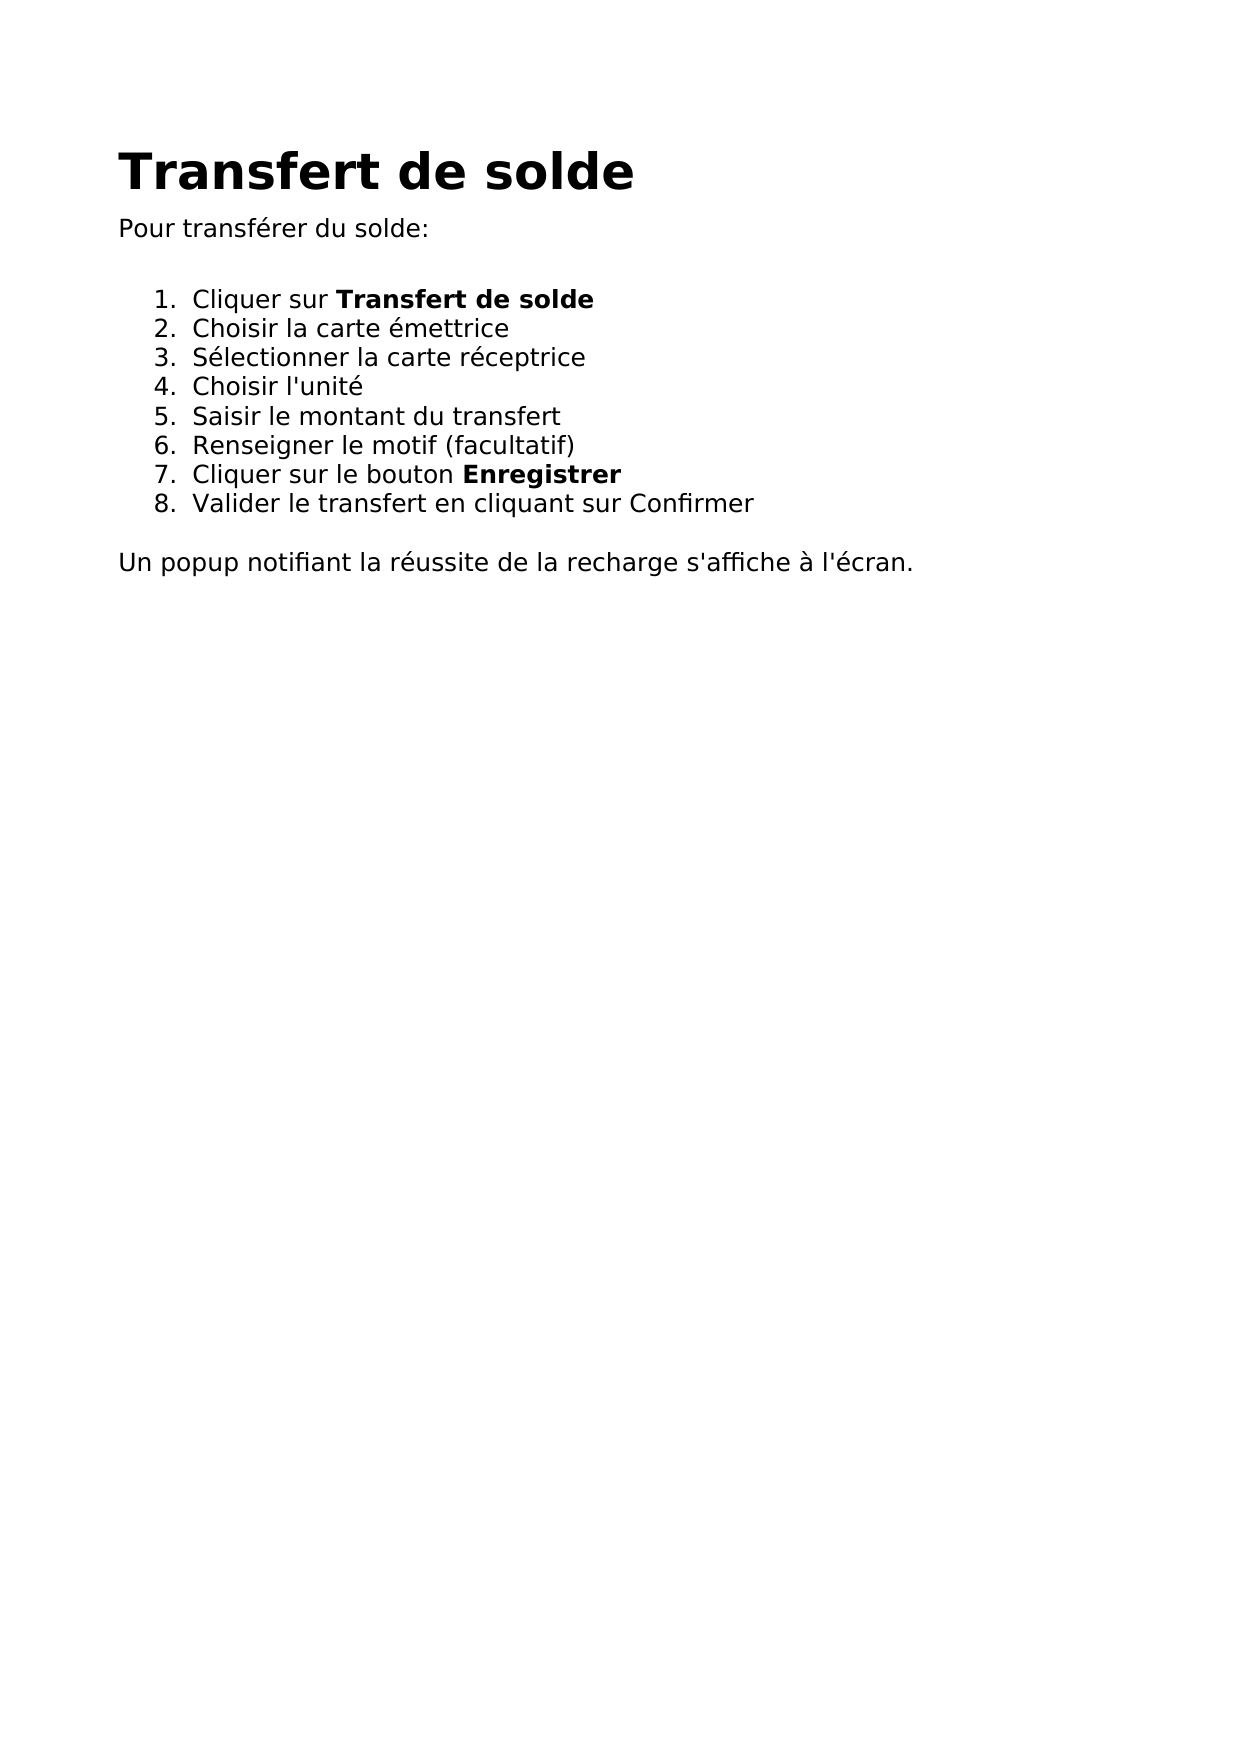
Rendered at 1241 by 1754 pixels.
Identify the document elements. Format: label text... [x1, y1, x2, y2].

list Saisir le montant du transfert [177, 402, 1122, 431]
list Sélectionner la carte réceptrice [177, 343, 1122, 372]
list Choisir la carte émettrice [177, 314, 1122, 343]
list Cliquer sur Transfert de solde [177, 285, 1122, 314]
subtitle Transfert de solde [118, 143, 1122, 201]
text Un popup notifiant la réussite de la recharge s'affiche à l'écran. [118, 548, 1122, 577]
list Cliquer sur le bouton Enregistrer [177, 460, 1122, 489]
list Valider le transfert en cliquant sur Confirmer [177, 489, 1122, 518]
list Choisir l'unité [177, 372, 1122, 402]
text Pour transférer du solde: [118, 214, 1122, 243]
list Renseigner le motif (facultatif) [177, 431, 1122, 460]
